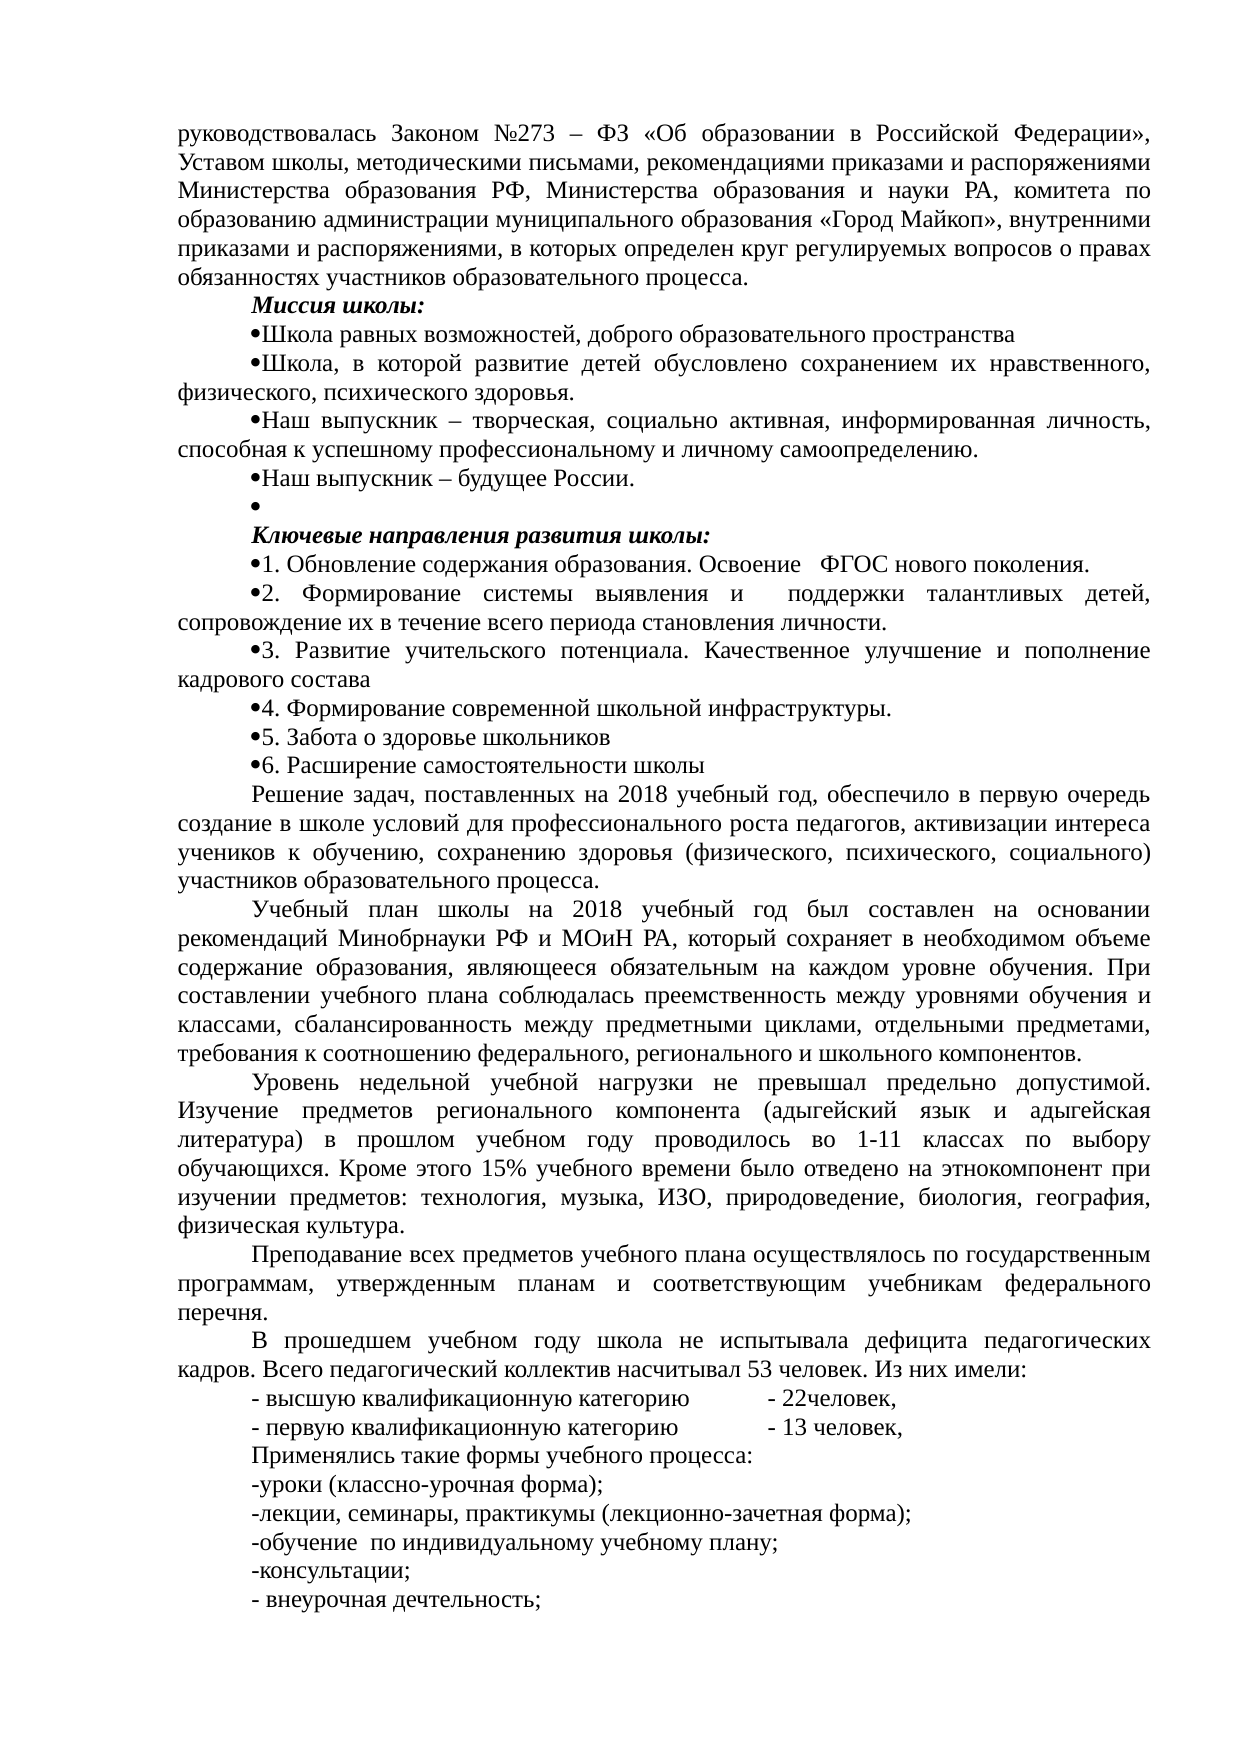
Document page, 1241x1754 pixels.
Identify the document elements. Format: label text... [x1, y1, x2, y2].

list 3. Развитие учительского потенциала. Качественное улучшение и пополнение кадрового состава [177, 636, 1152, 693]
text - высшую квалификационную категорию - 22человек, [177, 1383, 1152, 1412]
list 2. Формирование системы выявления и поддержки талантливых детей, сопровождение их в течение всего периода становления личности. [177, 578, 1152, 636]
text Применялись такие формы учебного процесса: [177, 1441, 1152, 1469]
list 6. Расширение самостоятельности школы [177, 751, 1152, 779]
list Школа равных возможностей, доброго образовательного пространства [177, 319, 1152, 348]
list Наш выпускник – будущее России. [177, 463, 1152, 492]
list 1. Обновление содержания образования. Освоение ФГОС нового поколения. [177, 549, 1152, 578]
text - первую квалификационную категорию - 13 человек, [177, 1412, 1152, 1441]
text -лекции, семинары, практикумы (лекционно-зачетная форма); [177, 1498, 1152, 1527]
text -уроки (классно-урочная форма); [177, 1469, 1152, 1498]
text Преподавание всех предметов учебного плана осуществлялось по государственным программам, утвержденным планам и соответствующим учебникам федерального перечня. [177, 1239, 1152, 1326]
text - внеурочная дечтельность; [177, 1584, 1152, 1613]
list 5. Забота о здоровье школьников [177, 722, 1152, 751]
list Наш выпускник – творческая, социально активная, информированная личность, способная к успешному профессиональному и личному самоопределению. [177, 406, 1152, 463]
text В прошедшем учебном году школа не испытывала дефицита педагогических кадров. Всего педагогический коллектив насчитывал 53 человек. Из них имели: [177, 1326, 1152, 1383]
text руководствовалась Законом №273 – ФЗ «Об образовании в Российской Федерации», Уставом школы, методическими письмами, рекомендациями приказами и распоряжениями Министерства образования РФ, Министерства образования и науки РА, комитета по образованию администрации муниципального образования «Город Майкоп», внутренними приказами и распоряжениями, в которых определен круг регулируемых вопросов о правах обязанностях участников образовательного процесса. [177, 118, 1152, 291]
list 4. Формирование современной школьной инфраструктуры. [177, 693, 1152, 722]
text Миссия школы: [177, 291, 1152, 319]
list Школа, в которой развитие детей обусловлено сохранением их нравственного, физического, психического здоровья. [177, 348, 1152, 406]
text Ключевые направления развития школы: [177, 521, 1152, 549]
text Уровень недельной учебной нагрузки не превышал предельно допустимой. Изучение предметов регионального компонента (адыгейский язык и адыгейская литература) в прошлом учебном году проводилось во 1-11 классах по выбору обучающихся. Кроме этого 15% учебного времени было отведено на этнокомпонент при изучении предметов: технология, музыка, ИЗО, природоведение, биология, география, физическая культура. [177, 1067, 1152, 1239]
text Учебный план школы на 2018 учебный год был составлен на основании рекомендаций Минобрнауки РФ и МОиН РА, который сохраняет в необходимом объеме содержание образования, являющееся обязательным на каждом уровне обучения. При составлении учебного плана соблюдалась преемственность между уровнями обучения и классами, сбалансированность между предметными циклами, отдельными предметами, требования к соотношению федерального, регионального и школьного компонентов. [177, 894, 1152, 1067]
text -обучение по индивидуальному учебному плану; [177, 1527, 1152, 1556]
text -консультации; [177, 1556, 1152, 1584]
text Решение задач, поставленных на 2018 учебный год, обеспечило в первую очередь создание в школе условий для профессионального роста педагогов, активизации интереса учеников к обучению, сохранению здоровья (физического, психического, социального) участников образовательного процесса. [177, 779, 1152, 894]
